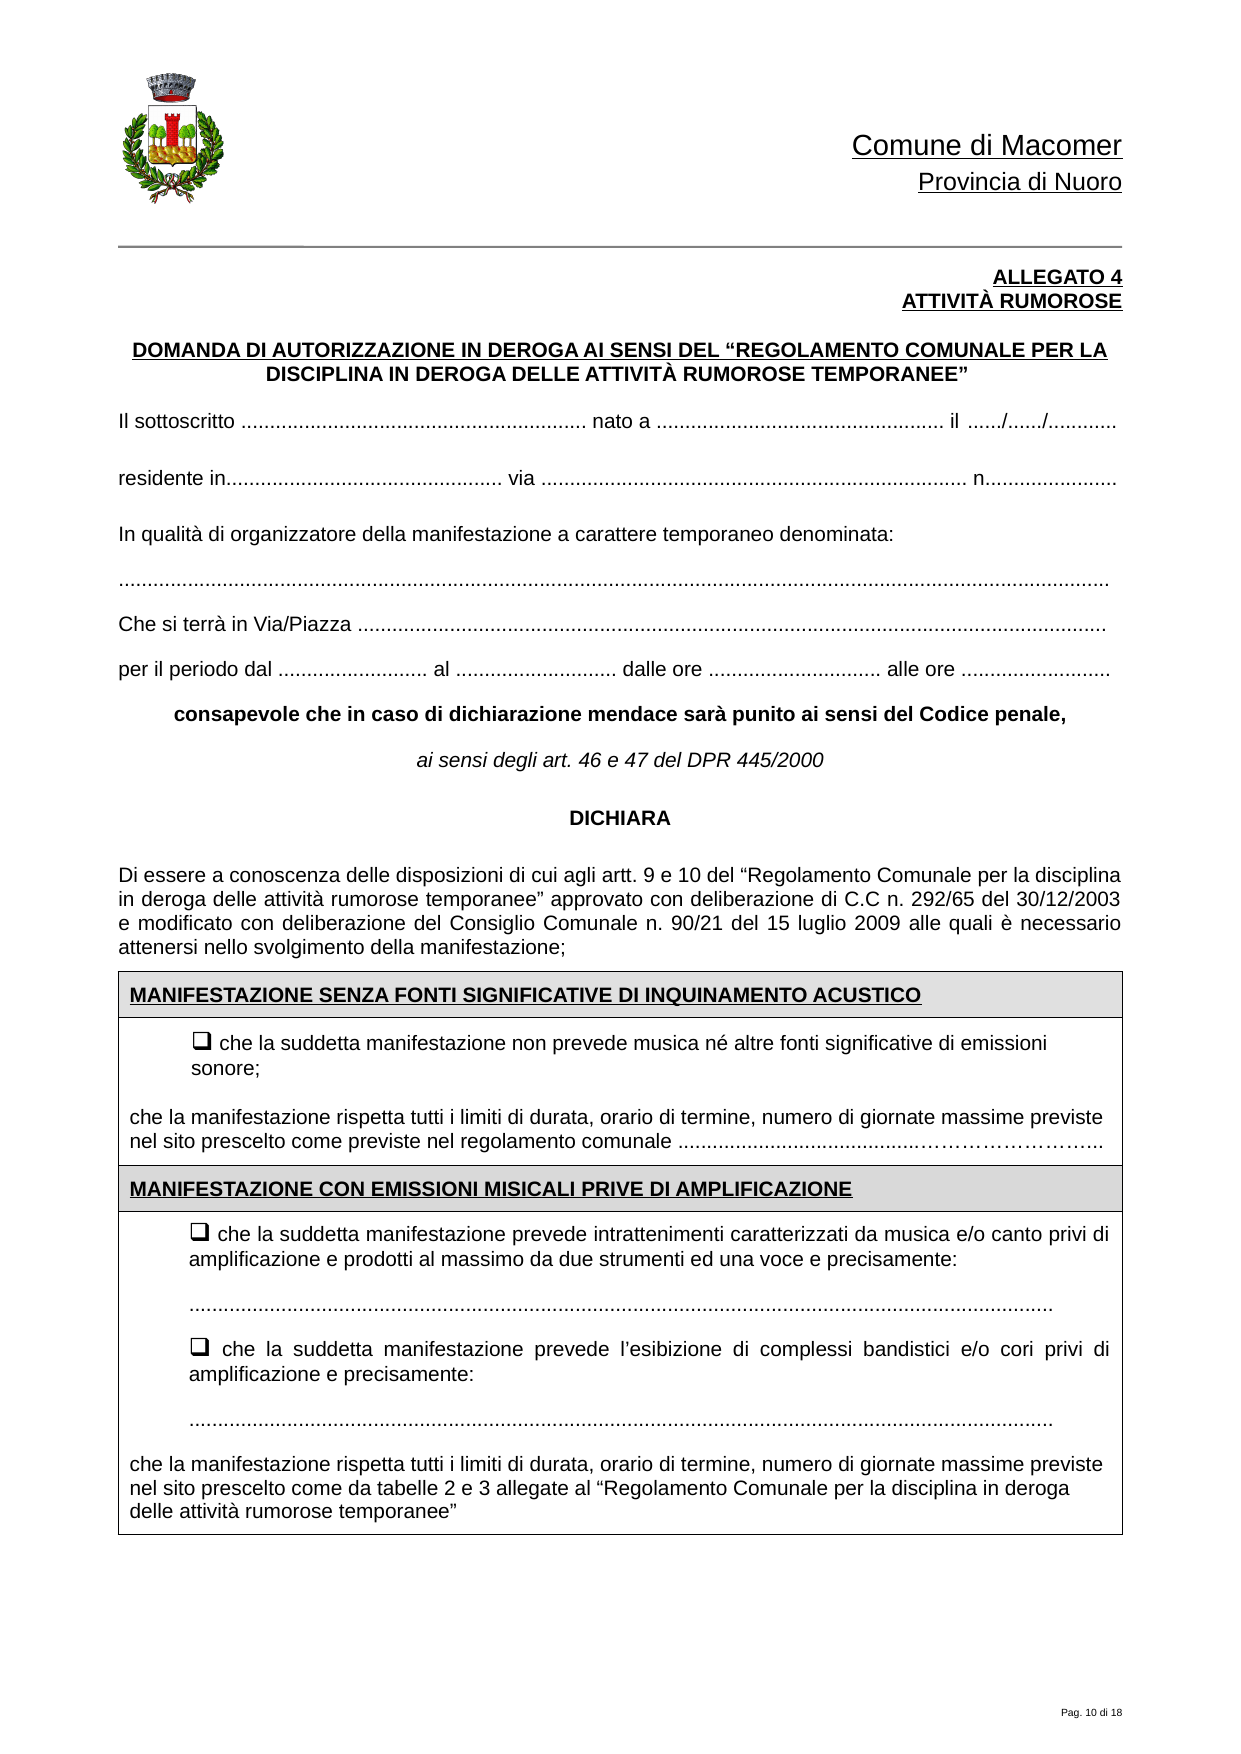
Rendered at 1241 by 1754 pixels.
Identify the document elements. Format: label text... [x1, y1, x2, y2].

text per il periodo dal .......................... al ............................ dalle ore .............................. alle ore .......................... [118, 657, 1122, 681]
text consapevole che in caso di dichiarazione mendace sarà punito ai sensi del Codice penale, [118, 701, 1122, 725]
table_header MANIFESTAZIONE SENZA FONTI SIGNIFICATIVE DI INQUINAMENTO ACUSTICO [119, 972, 1122, 1017]
text Provincia di Nuoro [224, 167, 1122, 196]
table_cell MANIFESTAZIONE CON EMISSIONI MISICALI PRIVE DI AMPLIFICAZIONE [119, 1166, 1122, 1211]
text residente in................................................ via .......................................................................... n....................... [118, 465, 1122, 489]
text Di essere a conoscenza delle disposizioni di cui agli artt. 9 e 10 del “Regolamento Comunale per la disciplina in deroga delle attività rumorose temporanee” approvato con deliberazione di C.C n. 292/65 del 30/12/2003 e modificato con deliberazione del Consiglio Comunale n. 90/21 del 15 luglio 2009 alle quali è necessario attenersi nello svolgimento della manifestazione; [118, 863, 1122, 959]
text ALLEGATO 4 [118, 265, 1122, 289]
text DICHIARA [118, 806, 1122, 829]
text ATTIVITÀ RUMOROSE [118, 289, 1122, 313]
text In qualità di organizzatore della manifestazione a carattere temporaneo denominata: [118, 522, 1122, 546]
picture [122, 73, 224, 204]
text ai sensi degli art. 46 e 47 del DPR 445/2000 [118, 748, 1122, 772]
text Il sottoscritto ............................................................ nato a .................................................. il ....../....../............ [118, 409, 1122, 433]
text ............................................................................................................................................................................ [118, 567, 1122, 591]
text Che si terrà in Via/Piazza .................................................................................................................................. [118, 612, 1122, 636]
table_cell  che la suddetta manifestazione prevede intrattenimenti caratterizzati da musica e/o canto privi di amplificazione e prodotti al massimo da due strumenti ed una voce e precisamente: ......................................................................................................................................................  che la suddetta manifestazione prevede l’esibizione di complessi bandistici e/o cori privi di amplificazione e precisamente: ...................................................................................................................................................... che la manifestazione rispetta tutti i limiti di durata, orario di termine, numero di giornate massime previste nel sito prescelto come da tabelle 2 e 3 allegate al “Regolamento Comunale per la disciplina in deroga delle attività rumorose temporanee” [119, 1212, 1122, 1534]
table_cell  che la suddetta manifestazione non prevede musica né altre fonti significative di emissioni sonore; che la manifestazione rispetta tutti i limiti di durata, orario di termine, numero di giornate massime previste nel sito prescelto come previste nel regolamento comunale ..........................................……………………... [119, 1018, 1122, 1165]
text DOMANDA DI AUTORIZZAZIONE IN DEROGA AI SENSI DEL “REGOLAMENTO COMUNALE PER LA DISCIPLINA IN DEROGA DELLE ATTIVITÀ RUMOROSE TEMPORANEE” [118, 338, 1122, 386]
text Comune di Macomer [224, 128, 1122, 162]
